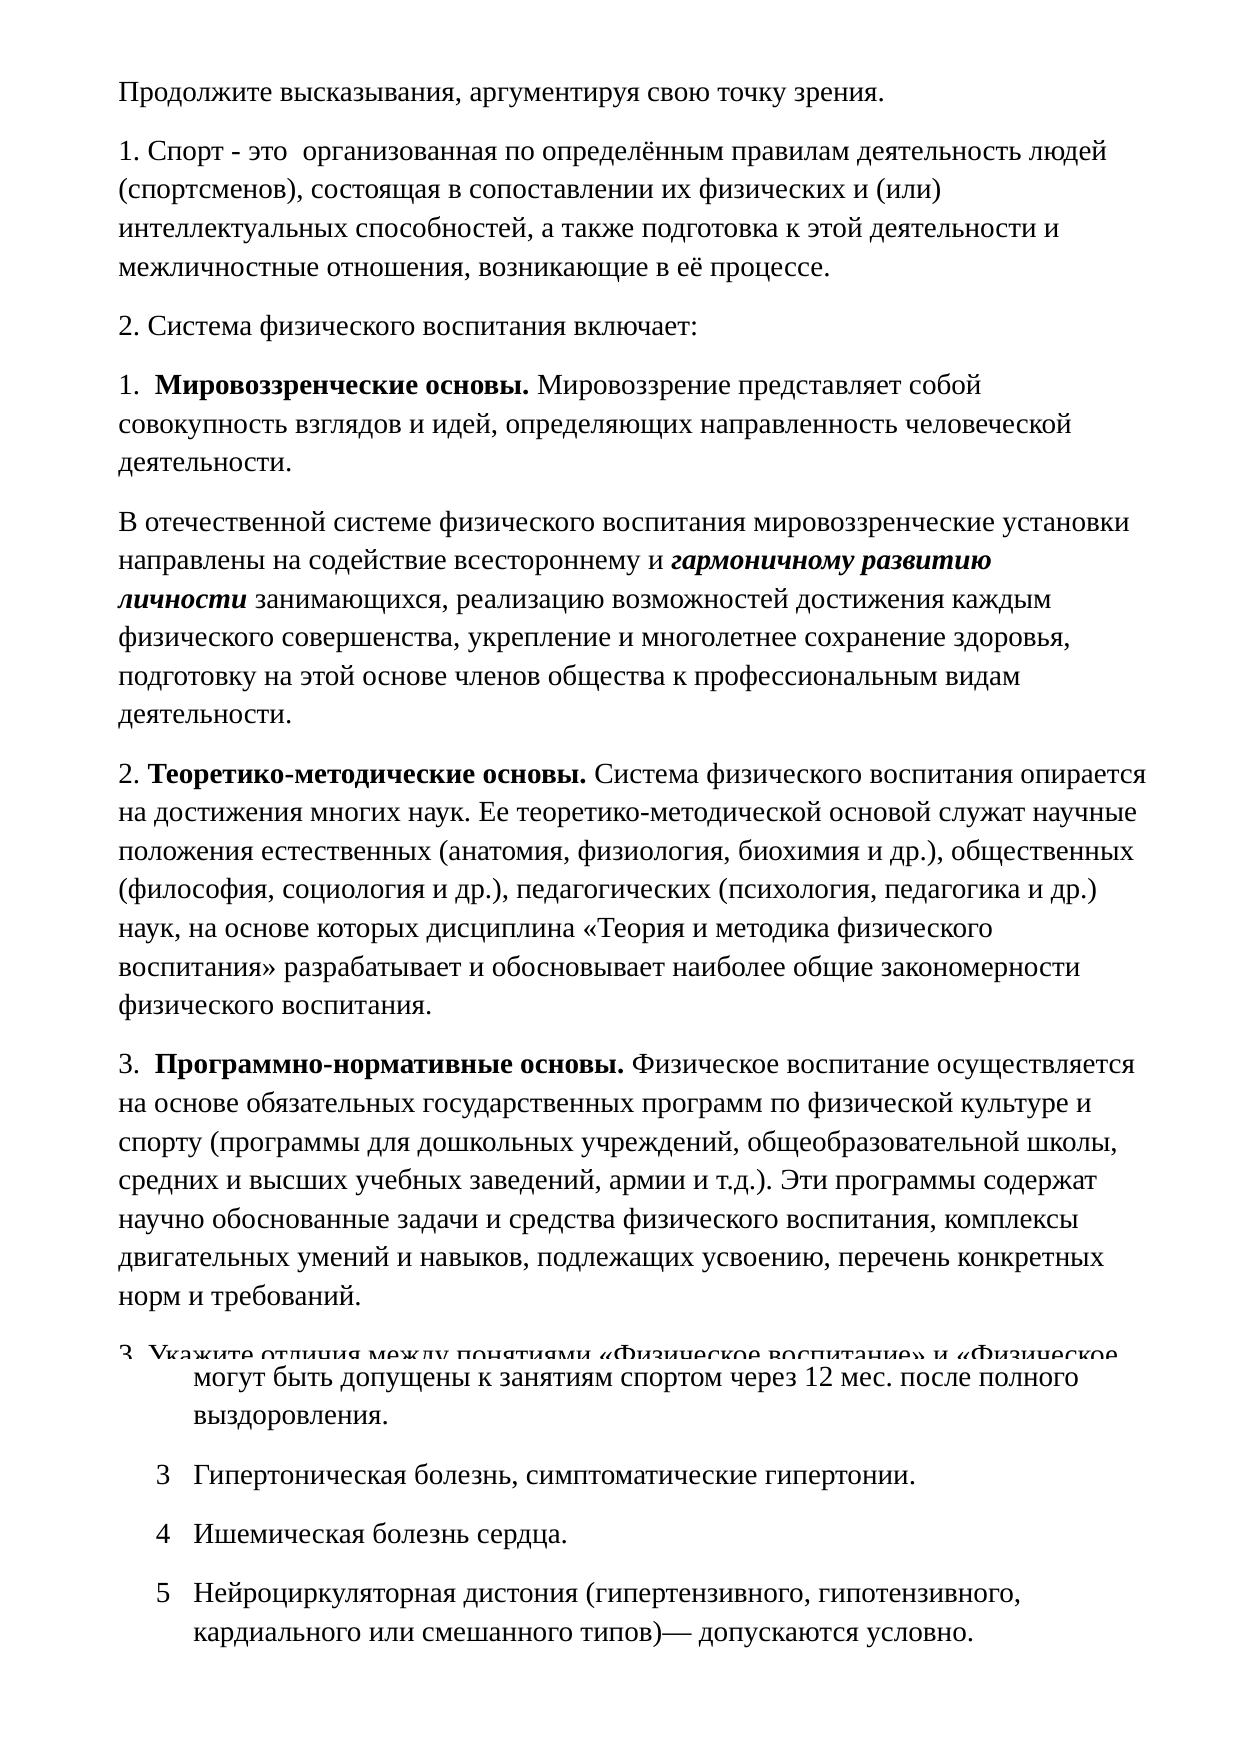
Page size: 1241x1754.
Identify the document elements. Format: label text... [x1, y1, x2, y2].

list Гипертоническая болезнь, симптоматические гипертонии. [156, 1457, 1152, 1490]
list Ревматизм, ревматические болезни сердца (ревматический перикардит, миокардит, ревматические пороки клапанов). Неревматические миокардиты, эндокардиты. Другие болезни сердца: кардиомиопатии, органические нарушения сердечного ритма и проводимости, пролапс клапанов (II степень и выше, I степень— при наличии регургитации, миксоматозной дегенерации клапанов, нарушений сердечного ритма, изменений на ЭКГ), синдромы предвозбуждения желудочков, синдром слабости синусового узла. Редкие одиночные экстрасистолы покоя и синусовая аритмия функционального характера не являются противопоказанием для занятий спортом. Лица, перенесшие неревматические миокардиты без исхода в миокардиосклероз, при отсутствии нарушений ритма сердца и проводимости, на фоне высокой толерантности к физической нагрузке могут быть допущены к занятиям спортом через 12 мес. после полного выздоровления. [156, 1359, 1152, 1431]
list Ишемическая болезнь сердца. [156, 1516, 1152, 1550]
list Нейроциркуляторная дистония (гипертензивного, гипотензивного, кардиального или смешанного типов)— допускаются условно. [156, 1576, 1152, 1648]
